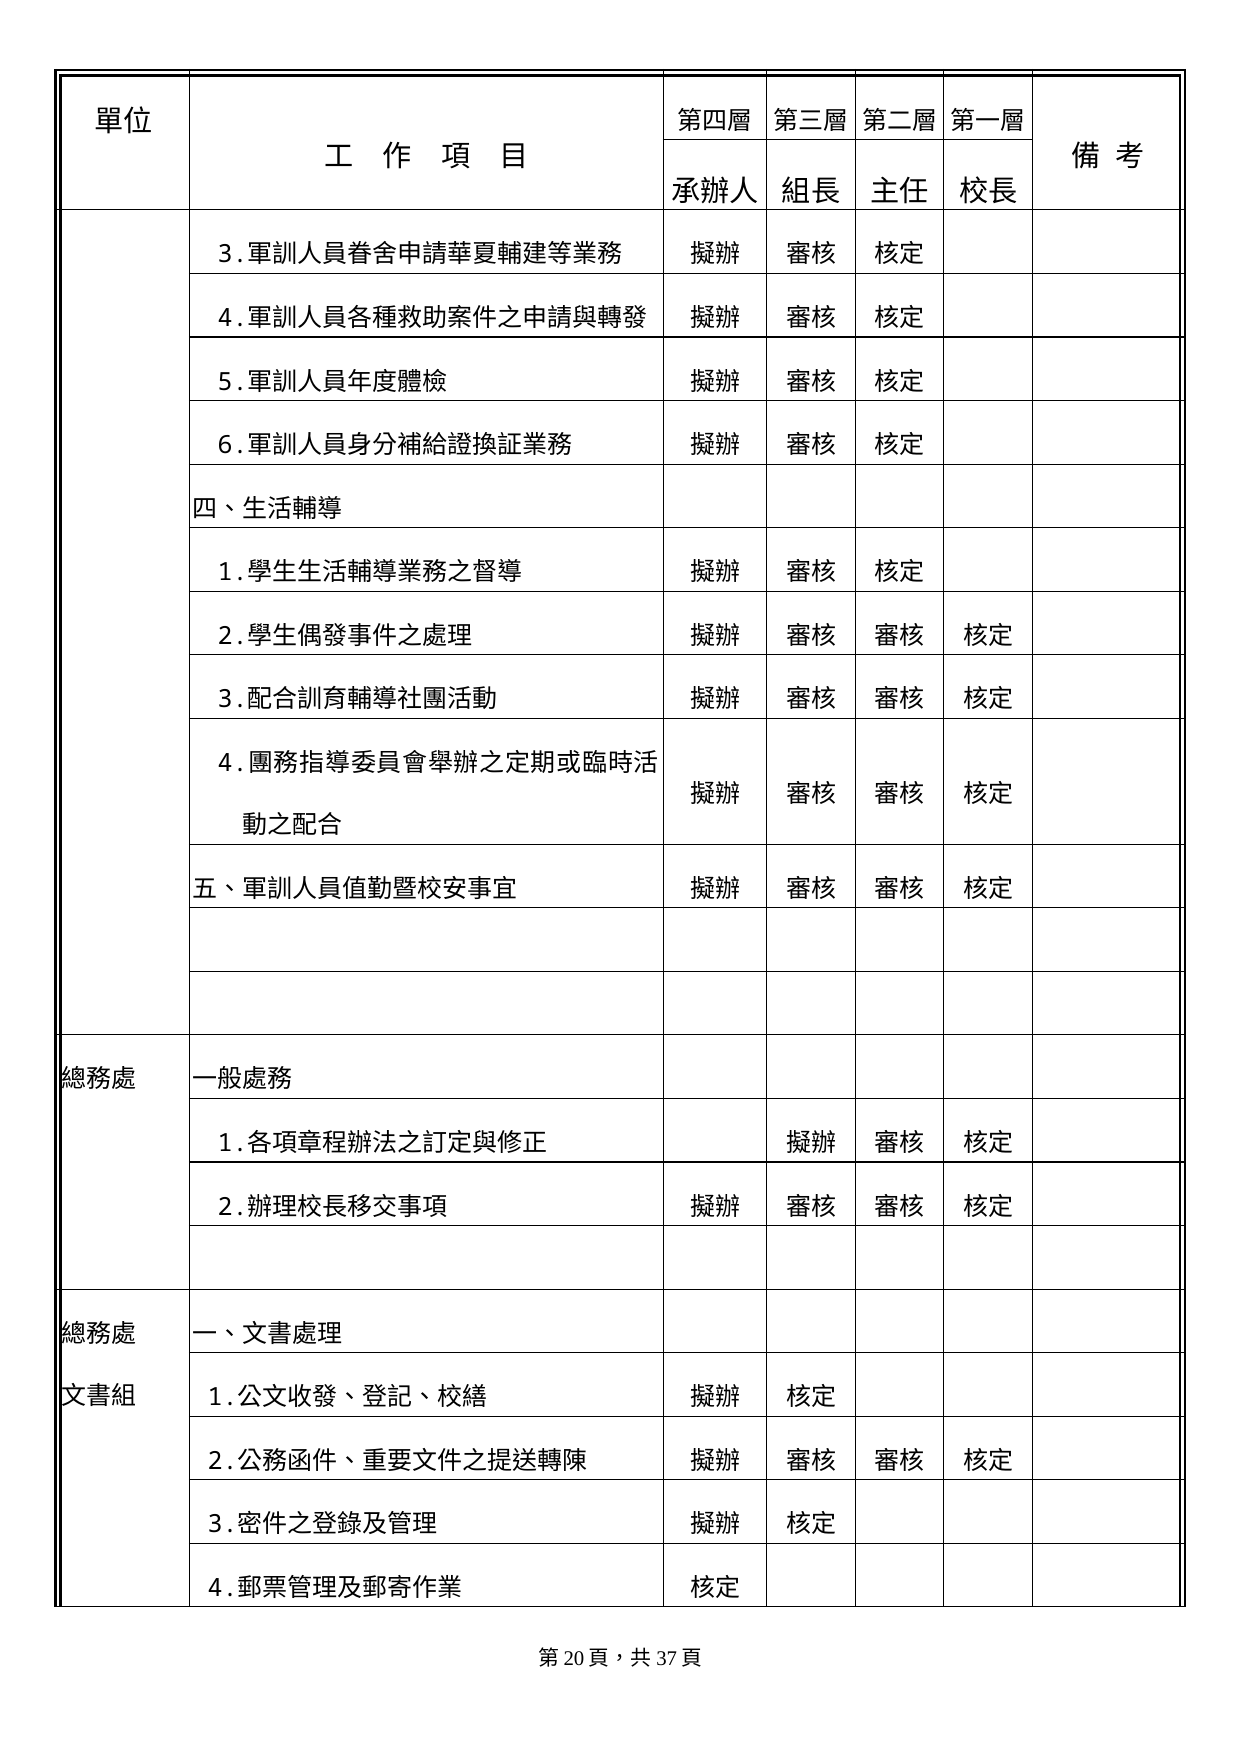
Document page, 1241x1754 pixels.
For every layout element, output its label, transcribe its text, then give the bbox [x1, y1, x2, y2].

table_cell [856, 1353, 943, 1416]
table_cell 審核 [856, 845, 943, 907]
table_header 工 作 項 目 [190, 77, 663, 209]
table_cell [767, 465, 855, 527]
table_cell [1033, 1226, 1179, 1288]
table_cell 核定 [767, 1353, 855, 1416]
table_cell 擬辦 [664, 1163, 766, 1225]
table_cell 審核 [767, 210, 855, 273]
table_header 第三層 [767, 77, 855, 139]
table_cell 擬辦 [664, 1417, 766, 1479]
table_cell [1033, 592, 1179, 654]
table_cell 總務處 [62, 1035, 189, 1288]
table_cell 3.配合訓育輔導社團活動 [190, 655, 663, 718]
table_cell [944, 528, 1032, 591]
table_cell [944, 338, 1032, 400]
table_cell [1033, 1163, 1179, 1225]
table_cell [767, 1226, 855, 1288]
table_cell [767, 1290, 855, 1352]
table_cell 擬辦 [664, 655, 766, 718]
table_cell [1033, 528, 1179, 591]
table_cell [1033, 972, 1179, 1034]
table_cell [1033, 1035, 1179, 1098]
table_cell [664, 1035, 766, 1098]
table_header 第一層 [944, 77, 1032, 139]
table_cell 審核 [767, 1163, 855, 1225]
table_cell [664, 1290, 766, 1352]
table_cell [190, 908, 663, 971]
table_cell 6.軍訓人員身分補給證換証業務 [190, 401, 663, 463]
table_cell 核定 [944, 1417, 1032, 1479]
table_cell 1.各項章程辦法之訂定與修正 [190, 1099, 663, 1161]
table_cell [944, 908, 1032, 971]
table_cell [944, 1544, 1032, 1606]
table_cell [664, 908, 766, 971]
table_cell 3.密件之登錄及管理 [190, 1480, 663, 1543]
table_cell 審核 [767, 655, 855, 718]
table_cell [944, 1035, 1032, 1098]
table_header 第四層 [664, 77, 766, 139]
table_cell 擬辦 [664, 528, 766, 591]
table_cell [856, 465, 943, 527]
table_cell 核定 [856, 274, 943, 336]
table_cell 擬辦 [664, 401, 766, 463]
table_header 第二層 [856, 77, 943, 139]
table_cell [767, 1544, 855, 1606]
table_cell 核定 [944, 592, 1032, 654]
table_cell 2.公務函件、重要文件之提送轉陳 [190, 1417, 663, 1479]
table_cell [1033, 401, 1179, 463]
table_cell [856, 908, 943, 971]
table_cell [1033, 845, 1179, 907]
table_cell 審核 [767, 845, 855, 907]
table_cell 校長 [944, 140, 1032, 209]
table_cell [767, 1035, 855, 1098]
table_cell 核定 [856, 210, 943, 273]
table_cell [856, 972, 943, 1034]
table_cell [1033, 1544, 1179, 1606]
table_cell 2.辦理校長移交事項 [190, 1163, 663, 1225]
table_cell 擬辦 [664, 1353, 766, 1416]
table_cell [1033, 1290, 1179, 1352]
table_cell 擬辦 [664, 338, 766, 400]
table_cell 審核 [856, 592, 943, 654]
table_cell [664, 972, 766, 1034]
table_cell 主任 [856, 140, 943, 209]
table_cell [664, 465, 766, 527]
table_cell 核定 [944, 845, 1032, 907]
table_cell 5.軍訓人員年度體檢 [190, 338, 663, 400]
table_cell 核定 [856, 401, 943, 463]
table_cell [664, 1226, 766, 1288]
table_cell [1033, 1353, 1179, 1416]
table_cell [944, 465, 1032, 527]
table_cell [767, 908, 855, 971]
table_cell 審核 [767, 719, 855, 844]
table_cell [856, 1480, 943, 1543]
table_cell [1033, 908, 1179, 971]
table_cell [1033, 719, 1179, 844]
table_cell 擬辦 [664, 845, 766, 907]
table_cell 審核 [767, 274, 855, 336]
table_cell 4.團務指導委員會舉辦之定期或臨時活動之配合 [190, 719, 663, 844]
table_cell [190, 1226, 663, 1288]
table_cell [1033, 274, 1179, 336]
table_cell [664, 1099, 766, 1161]
table_cell 核定 [856, 338, 943, 400]
table_cell [856, 1544, 943, 1606]
table_cell 審核 [767, 401, 855, 463]
table_cell 核定 [944, 1163, 1032, 1225]
table_cell [944, 210, 1032, 273]
table_cell [944, 1480, 1032, 1543]
table_cell 核定 [944, 655, 1032, 718]
table_cell 擬辦 [664, 719, 766, 844]
table_cell [856, 1226, 943, 1288]
table_cell [1033, 1099, 1179, 1161]
table_cell 審核 [767, 338, 855, 400]
table_cell [1033, 338, 1179, 400]
table_cell 擬辦 [664, 592, 766, 654]
table_cell 核定 [856, 528, 943, 591]
table_cell [944, 1290, 1032, 1352]
table_cell 審核 [856, 1099, 943, 1161]
table_cell 1.學生生活輔導業務之督導 [190, 528, 663, 591]
table_cell [944, 1226, 1032, 1288]
table_cell 總務處 文書組 [62, 1290, 189, 1606]
table_cell [62, 210, 189, 1034]
table_cell [944, 274, 1032, 336]
table_cell 4.郵票管理及郵寄作業 [190, 1544, 663, 1606]
table_cell [944, 401, 1032, 463]
table_cell 2.學生偶發事件之處理 [190, 592, 663, 654]
table_header 單位 [58, 71, 189, 209]
table_cell [1033, 655, 1179, 718]
table_cell 3.軍訓人員眷舍申請華夏輔建等業務 [190, 210, 663, 273]
table_cell 一般處務 [190, 1035, 663, 1098]
table_cell 一、文書處理 [190, 1290, 663, 1352]
table_cell 審核 [767, 592, 855, 654]
table_cell 核定 [767, 1480, 855, 1543]
table_cell 組長 [767, 140, 855, 209]
table_cell 核定 [664, 1544, 766, 1606]
table_cell 核定 [944, 1099, 1032, 1161]
table_cell 核定 [944, 719, 1032, 844]
table_cell 五、軍訓人員值勤暨校安事宜 [190, 845, 663, 907]
table_header 備 考 [1033, 71, 1182, 209]
table_cell [1033, 210, 1179, 273]
table_cell [1033, 465, 1179, 527]
table_cell [1033, 1417, 1179, 1479]
table_cell 審核 [856, 1417, 943, 1479]
table_cell 審核 [856, 719, 943, 844]
table_cell 1.公文收發、登記、校繕 [190, 1353, 663, 1416]
table_cell [856, 1035, 943, 1098]
table_cell 擬辦 [664, 274, 766, 336]
table_cell [856, 1290, 943, 1352]
table_cell [190, 972, 663, 1034]
table_cell [944, 1353, 1032, 1416]
table_cell 審核 [856, 1163, 943, 1225]
table_cell 擬辦 [664, 1480, 766, 1543]
table_cell 4.軍訓人員各種救助案件之申請與轉發 [190, 274, 663, 336]
table_cell 擬辦 [664, 210, 766, 273]
table_cell 四、生活輔導 [190, 465, 663, 527]
table_cell 承辦人 [664, 140, 766, 209]
table_cell [767, 972, 855, 1034]
table_cell [1033, 1480, 1179, 1543]
table_cell [944, 972, 1032, 1034]
table_cell 審核 [767, 1417, 855, 1479]
table_cell 審核 [856, 655, 943, 718]
table_cell 審核 [767, 528, 855, 591]
table_cell 擬辦 [767, 1099, 855, 1161]
